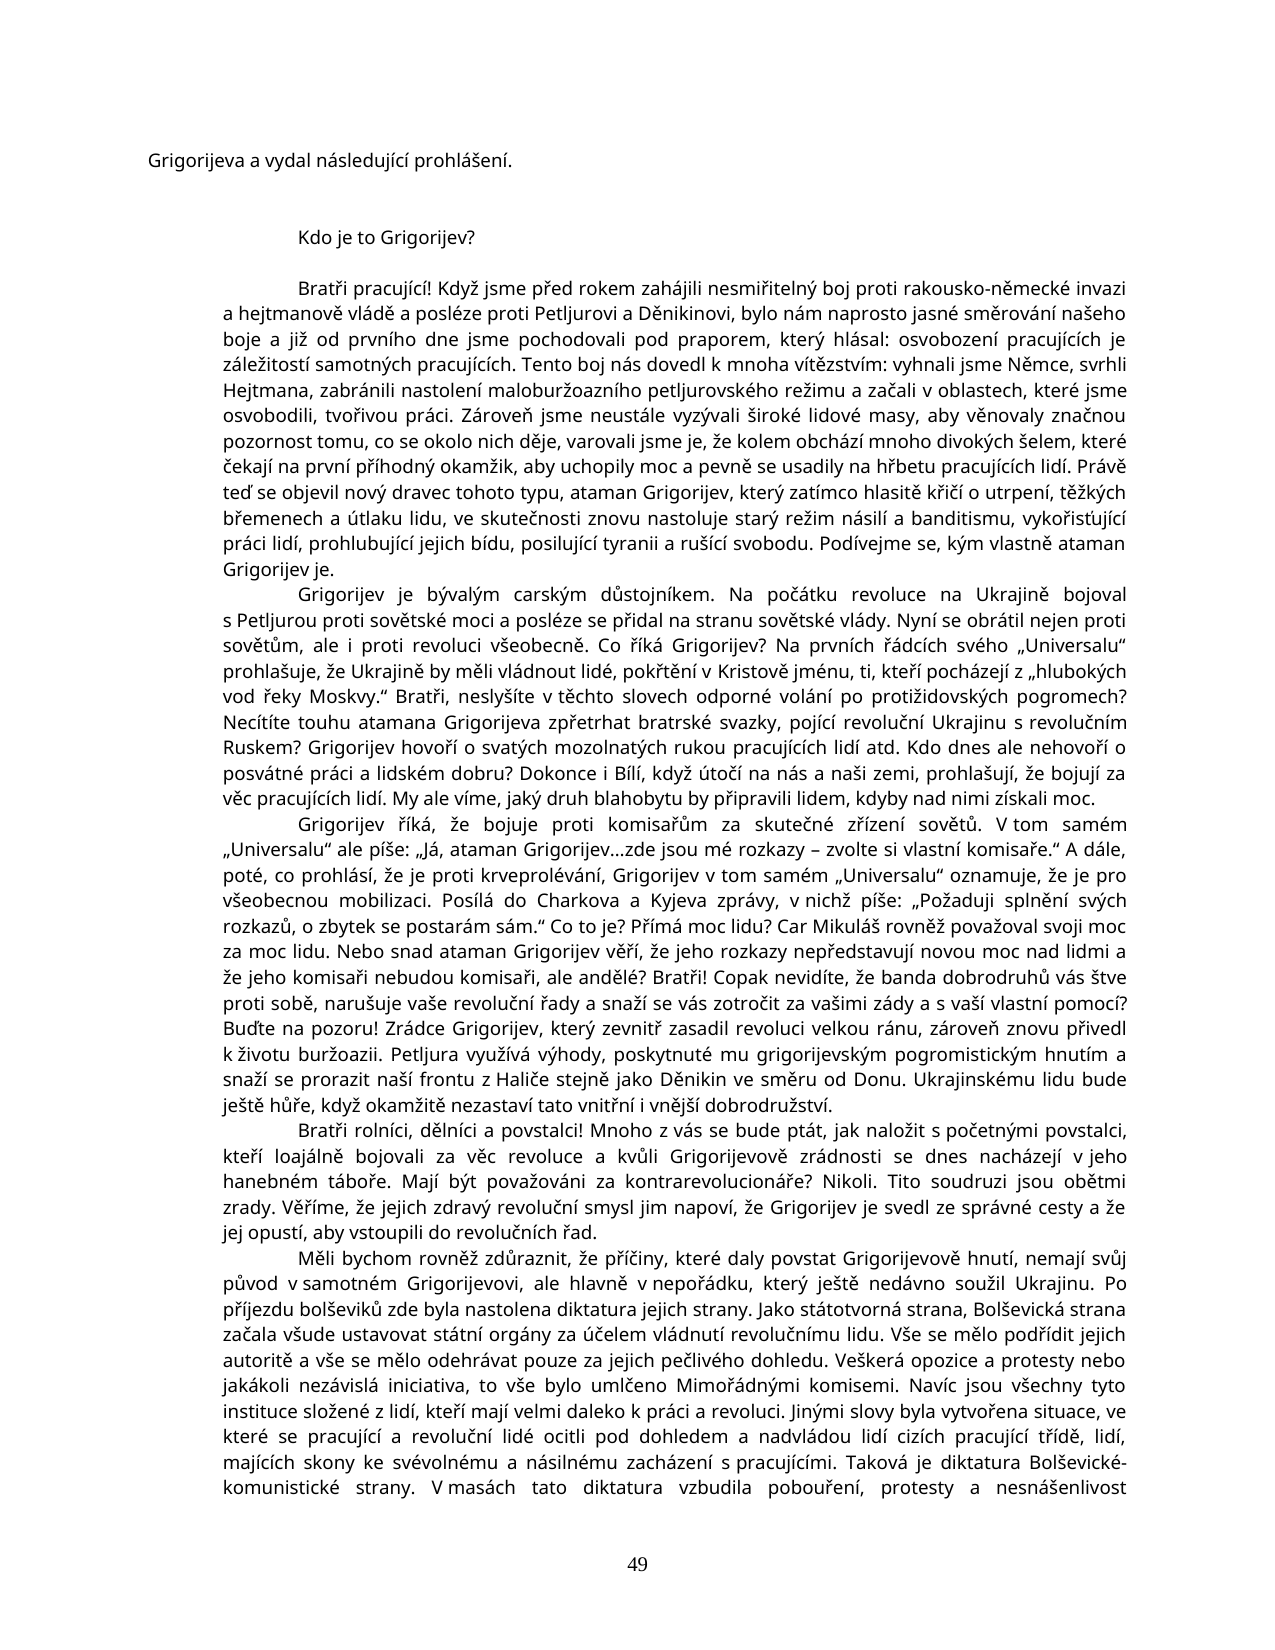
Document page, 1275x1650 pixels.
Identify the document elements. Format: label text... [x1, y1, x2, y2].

text Grigorijev je bývalým carským důstojníkem. Na počátku revoluce na Ukrajině bojoval s Petljurou proti sovětské moci a posléze se přidal na stranu sovětské vlády. Nyní se obrátil nejen proti sovětům, ale i proti revoluci všeobecně. Co říká Grigorijev? Na prvních řádcích svého „Universalu“ prohlašuje, že Ukrajině by měli vládnout lidé, pokřtění v Kristově jménu, ti, kteří pocházejí z „hlubokých vod řeky Moskvy.“ Bratři, neslyšíte v těchto slovech odporné volání po protižidovských pogromech? Necítíte touhu atamana Grigorijeva zpřetrhat bratrské svazky, pojící revoluční Ukrajinu s revolučním Ruskem? Grigorijev hovoří o svatých mozolnatých rukou pracujících lidí atd. Kdo dnes ale nehovoří o posvátné práci a lidském dobru? Dokonce i Bílí, když útočí na nás a naši zemi, prohlašují, že bojují za věc pracujících lidí. My ale víme, jaký druh blahobytu by připravili lidem, kdyby nad nimi získali moc. [223, 581, 1127, 811]
text Bratři pracující! Když jsme před rokem zahájili nesmiřitelný boj proti rakousko-německé invazi a hejtmanově vládě a posléze proti Petljurovi a Děnikinovi, bylo nám naprosto jasné směrování našeho boje a již od prvního dne jsme pochodovali pod praporem, který hlásal: osvobození pracujících je záležitostí samotných pracujících. Tento boj nás dovedl k mnoha vítězstvím: vyhnali jsme Němce, svrhli Hejtmana, zabránili nastolení maloburžoazního petljurovského režimu a začali v oblastech, které jsme osvobodili, tvořivou práci. Zároveň jsme neustále vyzývali široké lidové masy, aby věnovaly značnou pozornost tomu, co se okolo nich děje, varovali jsme je, že kolem obchází mnoho divokých šelem, které čekají na první příhodný okamžik, aby uchopily moc a pevně se usadily na hřbetu pracujících lidí. Právě teď se objevil nový dravec tohoto typu, ataman Grigorijev, který zatímco hlasitě křičí o utrpení, těžkých břemenech a útlaku lidu, ve skutečnosti znovu nastoluje starý režim násilí a banditismu, vykořisťující práci lidí, prohlubující jejich bídu, posilující tyranii a rušící svobodu. Podívejme se, kým vlastně ataman Grigorijev je. [223, 275, 1127, 581]
text Bratři rolníci, dělníci a povstalci! Mnoho z vás se bude ptát, jak naložit s početnými povstalci, kteří loajálně bojovali za věc revoluce a kvůli Grigorijevově zrádnosti se dnes nacházejí v jeho hanebném táboře. Mají být považováni za kontrarevolucionáře? Nikoli. Tito soudruzi jsou obětmi zrady. Věříme, že jejich zdravý revoluční smysl jim napoví, že Grigorijev je svedl ze správné cesty a že jej opustí, aby vstoupili do revolučních řad. [223, 1117, 1127, 1245]
text Grigorijeva a vydal následující prohlášení. [148, 148, 1127, 173]
text Kdo je to Grigorijev? [223, 224, 1127, 250]
text Grigorijev říká, že bojuje proti komisařům za skutečné zřízení sovětů. V tom samém „Universalu“ ale píše: „Já, ataman Grigorijev…zde jsou mé rozkazy – zvolte si vlastní komisaře.“ A dále, poté, co prohlásí, že je proti krveprolévání, Grigorijev v tom samém „Universalu“ oznamuje, že je pro všeobecnou mobilizaci. Posílá do Charkova a Kyjeva zprávy, v nichž píše: „Požaduji splnění svých rozkazů, o zbytek se postarám sám.“ Co to je? Přímá moc lidu? Car Mikuláš rovněž považoval svoji moc za moc lidu. Nebo snad ataman Grigorijev věří, že jeho rozkazy nepředstavují novou moc nad lidmi a že jeho komisaři nebudou komisaři, ale andělé? Bratři! Copak nevidíte, že banda dobrodruhů vás štve proti sobě, narušuje vaše revoluční řady a snaží se vás zotročit za vašimi zády a s vaší vlastní pomocí? Buďte na pozoru! Zrádce Grigorijev, který zevnitř zasadil revoluci velkou ránu, zároveň znovu přivedl k životu buržoazii. Petljura využívá výhody, poskytnuté mu grigorijevským pogromistickým hnutím a snaží se prorazit naší frontu z Haliče stejně jako Děnikin ve směru od Donu. Ukrajinskému lidu bude ještě hůře, když okamžitě nezastaví tato vnitřní i vnější dobrodružství. [223, 811, 1127, 1117]
text Měli bychom rovněž zdůraznit, že příčiny, které daly povstat Grigorijevově hnutí, nemají svůj původ v samotném Grigorijevovi, ale hlavně v nepořádku, který ještě nedávno soužil Ukrajinu. Po příjezdu bolševiků zde byla nastolena diktatura jejich strany. Jako státotvorná strana, Bolševická strana začala všude ustavovat státní orgány za účelem vládnutí revolučnímu lidu. Vše se mělo podřídit jejich autoritě a vše se mělo odehrávat pouze za jejich pečlivého dohledu. Veškerá opozice a protesty nebo jakákoli nezávislá iniciativa, to vše bylo umlčeno Mimořádnými komisemi. Navíc jsou všechny tyto instituce složené z lidí, kteří mají velmi daleko k práci a revoluci. Jinými slovy byla vytvořena situace, ve které se pracující a revoluční lidé ocitli pod dohledem a nadvládou lidí cizích pracující třídě, lidí, majících skony ke svévolnému a násilnému zacházení s pracujícími. Taková je diktatura Bolševické-komunistické strany. V masách tato diktatura vzbudila pobouření, protesty a nesnášenlivost [223, 1245, 1127, 1500]
